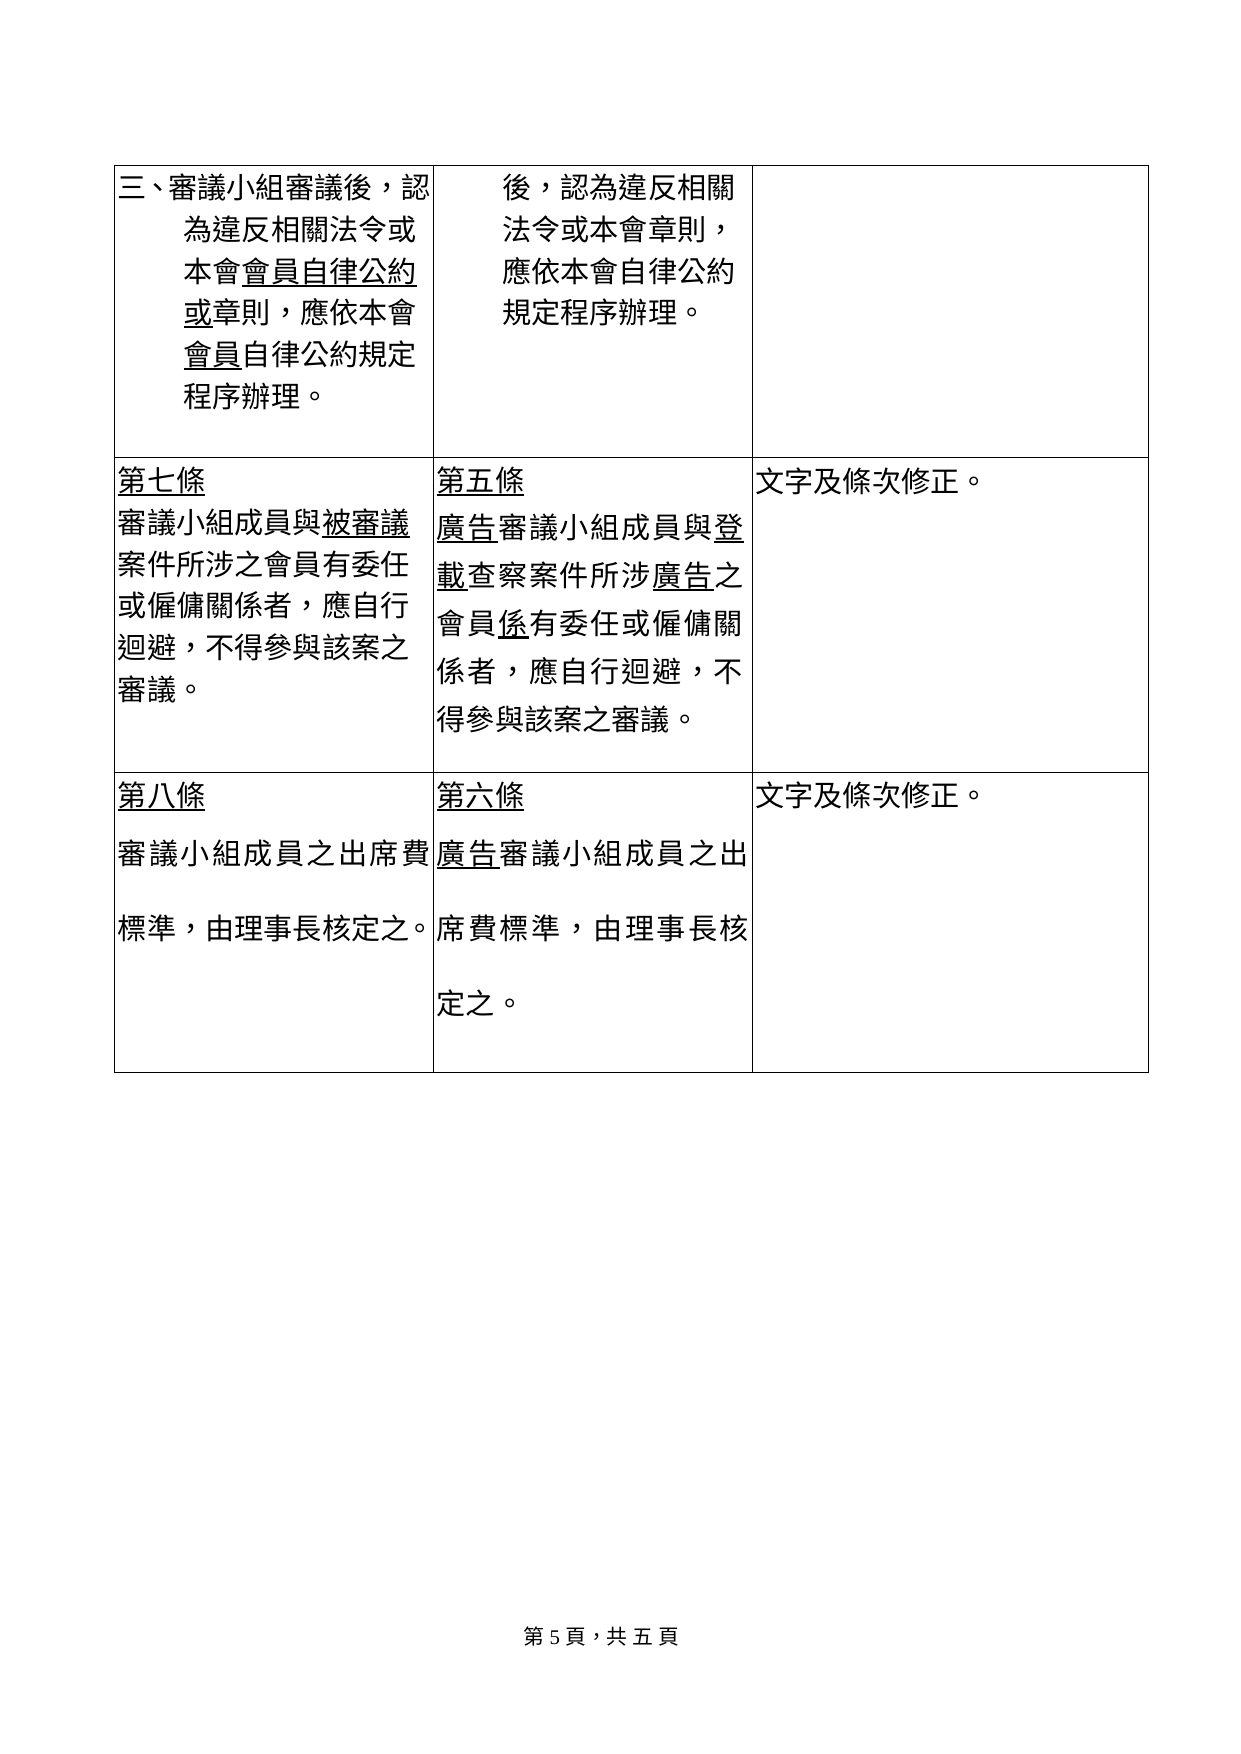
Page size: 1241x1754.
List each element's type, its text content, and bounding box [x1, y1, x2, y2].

table_cell 第五條 廣告審議小組成員與登載查察案件所涉廣告之會員係有委任或僱傭關係者，應自行迴避，不得參與該案之審議。 [434, 458, 752, 772]
table_cell 後，認為違反相關法令或本會章則，應依本會自律公約規定程序辦理。 [434, 166, 752, 457]
table_cell 第七條 審議小組成員與被審議案件所涉之會員有委任或僱傭關係者，應自行迴避，不得參與該案之審議。 [115, 458, 433, 772]
table_cell 三、審議小組審議後，認為違反相關法令或本會會員自律公約或章則，應依本會會員自律公約規定程序辦理。 [115, 166, 433, 457]
table_cell 文字及條次修正。 [753, 458, 1148, 772]
table_cell 文字及條次修正。 [753, 773, 1148, 1072]
table_cell 第六條 廣告審議小組成員之出席費標準，由理事長核定之。 [434, 773, 752, 1072]
table_cell [753, 166, 1148, 457]
table_cell 第八條 審議小組成員之出席費標準，由理事長核定之。 [115, 773, 433, 1072]
